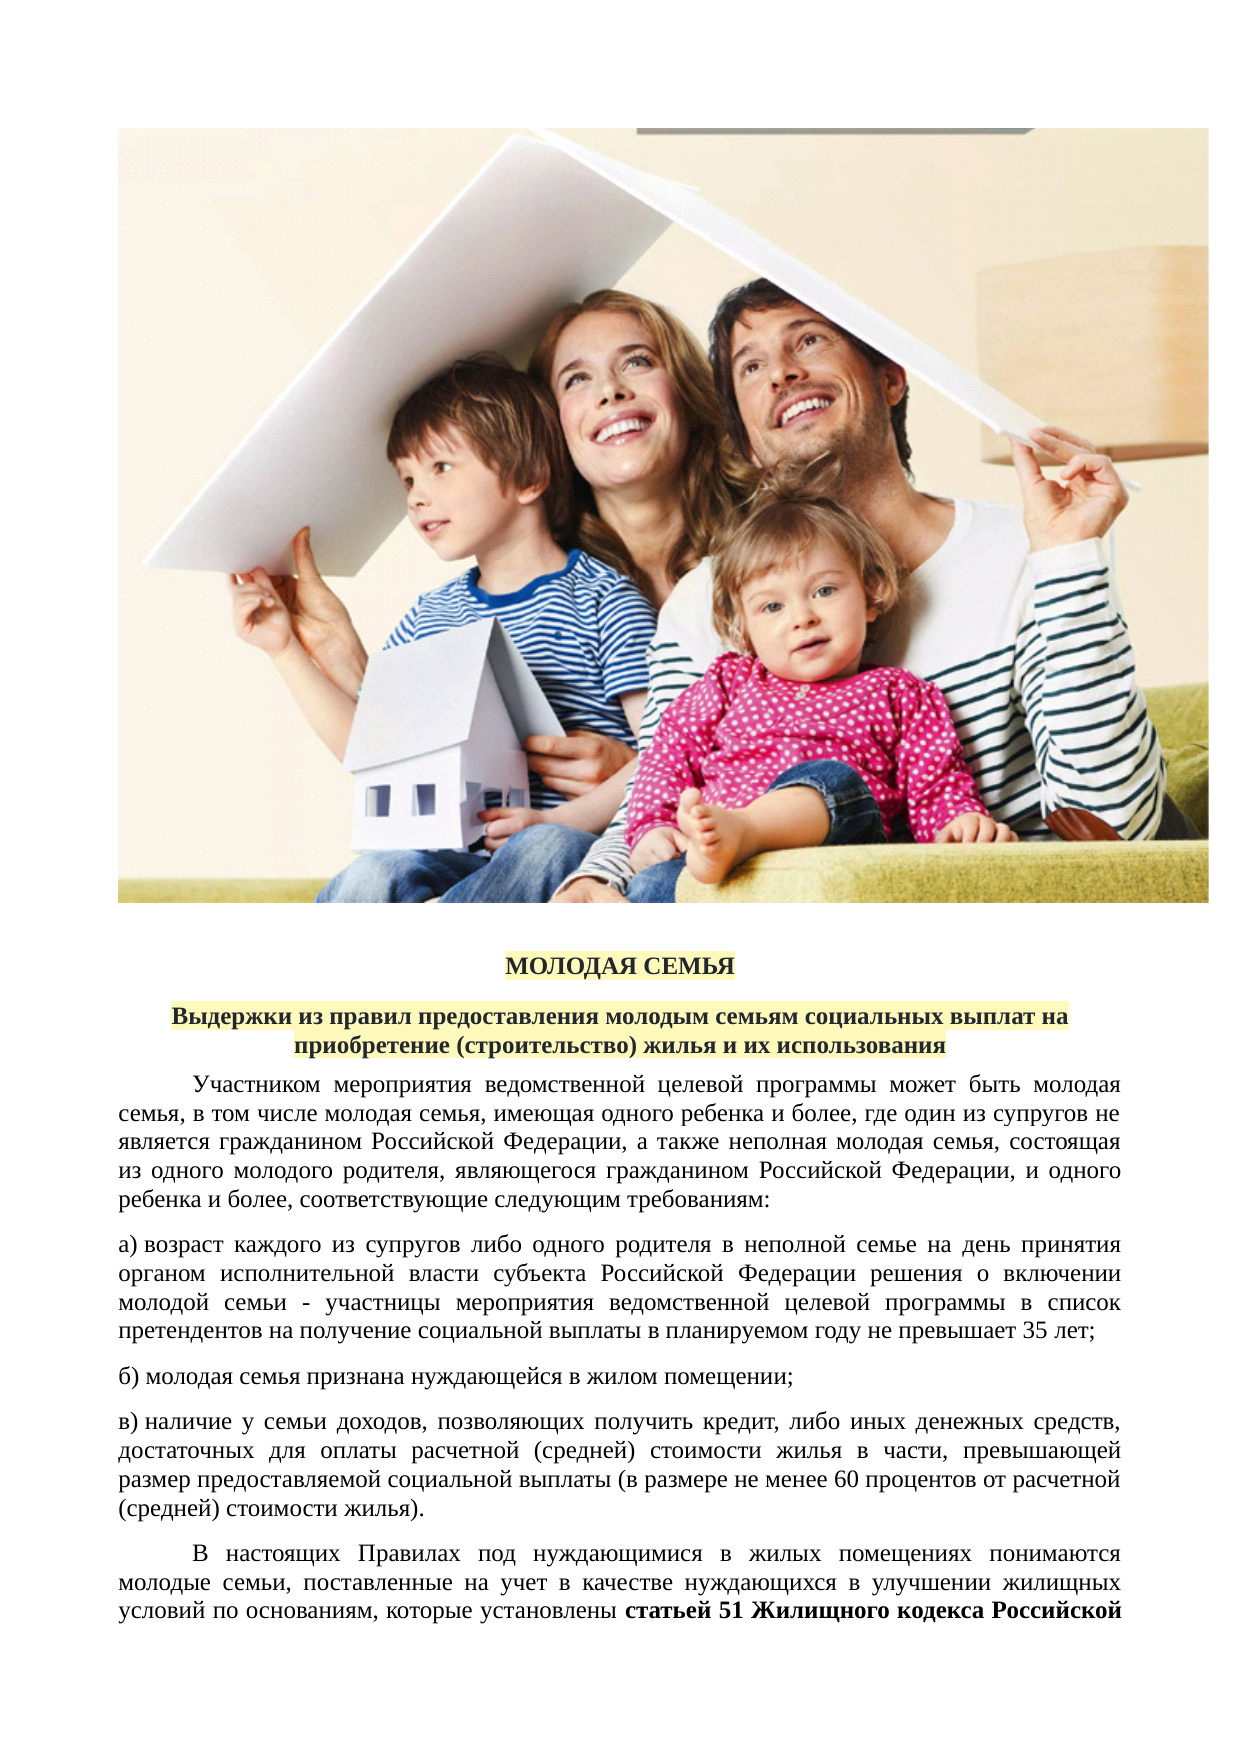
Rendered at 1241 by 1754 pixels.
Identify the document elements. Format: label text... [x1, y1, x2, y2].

text Участником мероприятия ведомственной целевой программы может быть молодая семья, в том числе молодая семья, имеющая одного ребенка и более, где один из супругов не является гражданином Российской Федерации, а также неполная молодая семья, состоящая из одного молодого родителя, являющегося гражданином Российской Федерации, и одного ребенка и более, соответствующие следующим требованиям: [118, 1069, 1122, 1213]
text а) возраст каждого из супругов либо одного родителя в неполной семье на день принятия органом исполнительной власти субъекта Российской Федерации решения о включении молодой семьи - участницы мероприятия ведомственной целевой программы в список претендентов на получение социальной выплаты в планируемом году не превышает 35 лет; [118, 1229, 1122, 1344]
text В настоящих Правилах под нуждающимися в жилых помещениях понимаются молодые семьи, поставленные на учет в качестве нуждающихся в улучшении жилищных условий по основаниям, которые установлены статьей 51 Жилищного кодекса Российской [118, 1538, 1122, 1624]
text в) наличие у семьи доходов, позволяющих получить кредит, либо иных денежных средств, достаточных для оплаты расчетной (средней) стоимости жилья в части, превышающей размер предоставляемой социальной выплаты (в размере не менее 60 процентов от расчетной (средней) стоимости жилья). [118, 1406, 1122, 1521]
text Выдержки из правил предоставления молодым семьям социальных выплат на приобретение (строительство) жилья и их использования [118, 1001, 1122, 1058]
text МОЛОДАЯ СЕМЬЯ [118, 951, 1122, 980]
text б) молодая семья признана нуждающейся в жилом помещении; [118, 1361, 1122, 1390]
